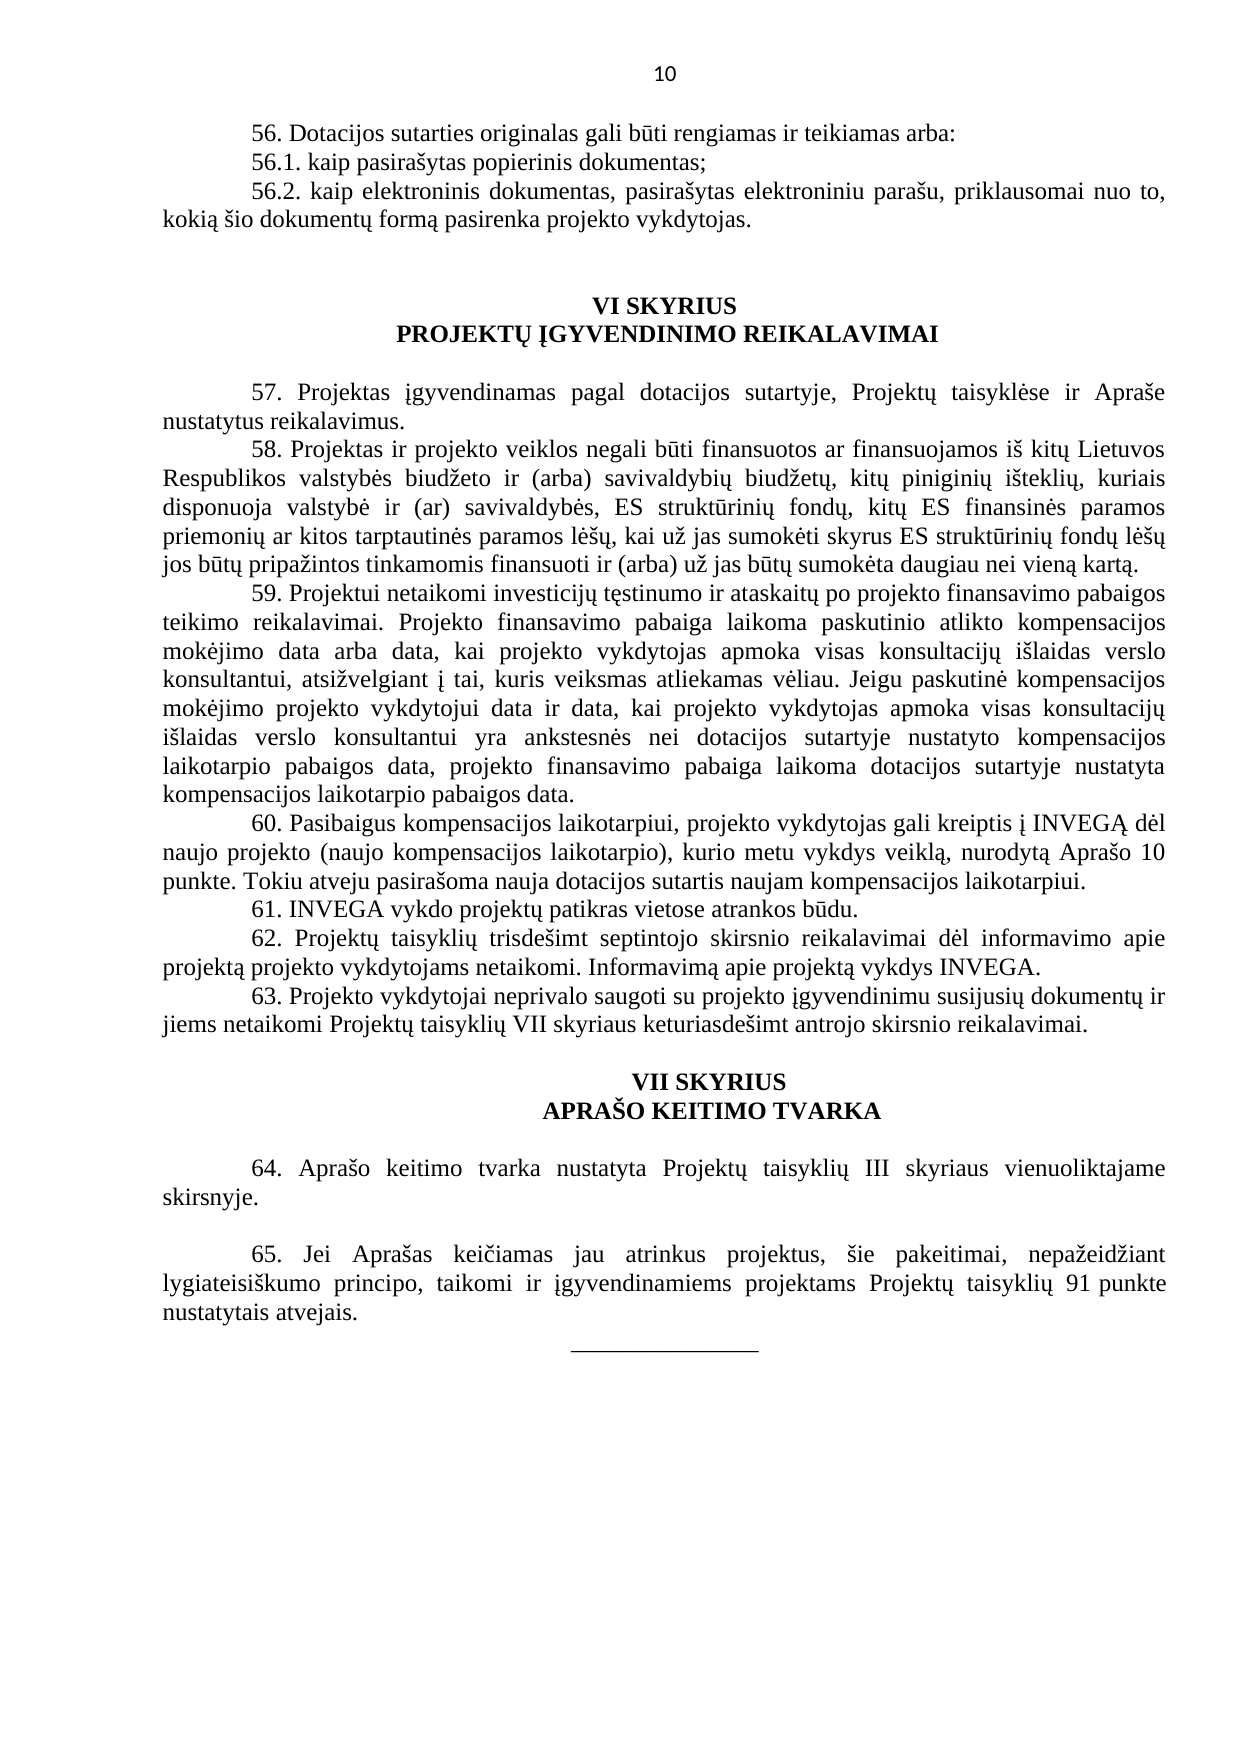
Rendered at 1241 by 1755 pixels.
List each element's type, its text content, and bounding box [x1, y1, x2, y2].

text 56.2. kaip elektroninis dokumentas, pasirašytas elektroniniu parašu, priklausomai nuo to, kokią šio dokumentų formą pasirenka projekto vykdytojas. [162, 176, 1166, 233]
text _______________ [162, 1326, 1166, 1354]
text 56. Dotacijos sutarties originalas gali būti rengiamas ir teikiamas arba: [162, 118, 1166, 147]
text 63. Projekto vykdytojai neprivalo saugoti su projekto įgyvendinimu susijusių dokumentų ir jiems netaikomi Projektų taisyklių VII skyriaus keturiasdešimt antrojo skirsnio reikalavimai. [162, 981, 1166, 1038]
text 60. Pasibaigus kompensacijos laikotarpiui, projekto vykdytojas gali kreiptis į INVEGĄ dėl naujo projekto (naujo kompensacijos laikotarpio), kurio metu vykdys veiklą, nurodytą Aprašo 10 punkte. Tokiu atveju pasirašoma nauja dotacijos sutartis naujam kompensacijos laikotarpiui. [162, 808, 1166, 894]
text 61. INVEGA vykdo projektų patikras vietose atrankos būdu. [162, 894, 1166, 923]
text 64. Aprašo keitimo tvarka nustatyta Projektų taisyklių III skyriaus vienuoliktajame skirsnyje. [162, 1153, 1166, 1211]
text PROJEKTŲ ĮGYVENDINIMO REIKALAVIMAI [162, 319, 1166, 348]
text VI SKYRIUS [162, 291, 1166, 319]
text VII SKYRIUS [162, 1067, 1166, 1096]
text 56.1. kaip pasirašytas popierinis dokumentas; [162, 147, 1166, 176]
text 58. Projektas ir projekto veiklos negali būti finansuotos ar finansuojamos iš kitų Lietuvos Respublikos valstybės biudžeto ir (arba) savivaldybių biudžetų, kitų piniginių išteklių, kuriais disponuoja valstybė ir (ar) savivaldybės, ES struktūrinių fondų, kitų ES finansinės paramos priemonių ar kitos tarptautinės paramos lėšų, kai už jas sumokėti skyrus ES struktūrinių fondų lėšų jos būtų pripažintos tinkamomis finansuoti ir (arba) už jas būtų sumokėta daugiau nei vieną kartą. [162, 434, 1166, 578]
text APRAŠO KEITIMO TVARKA [162, 1096, 1166, 1124]
text 59. Projektui netaikomi investicijų tęstinumo ir ataskaitų po projekto finansavimo pabaigos teikimo reikalavimai. Projekto finansavimo pabaiga laikoma paskutinio atlikto kompensacijos mokėjimo data arba data, kai projekto vykdytojas apmoka visas konsultacijų išlaidas verslo konsultantui, atsižvelgiant į tai, kuris veiksmas atliekamas vėliau. Jeigu paskutinė kompensacijos mokėjimo projekto vykdytojui data ir data, kai projekto vykdytojas apmoka visas konsultacijų išlaidas verslo konsultantui yra ankstesnės nei dotacijos sutartyje nustatyto kompensacijos laikotarpio pabaigos data, projekto finansavimo pabaiga laikoma dotacijos sutartyje nustatyta kompensacijos laikotarpio pabaigos data. [162, 578, 1166, 808]
text 62. Projektų taisyklių trisdešimt septintojo skirsnio reikalavimai dėl informavimo apie projektą projekto vykdytojams netaikomi. Informavimą apie projektą vykdys INVEGA. [162, 923, 1166, 981]
text 65. Jei Aprašas keičiamas jau atrinkus projektus, šie pakeitimai, nepažeidžiant lygiateisiškumo principo, taikomi ir įgyvendinamiems projektams Projektų taisyklių 91 punkte nustatytais atvejais. [162, 1239, 1166, 1326]
text 57. Projektas įgyvendinamas pagal dotacijos sutartyje, Projektų taisyklėse ir Apraše nustatytus reikalavimus. [162, 377, 1166, 434]
